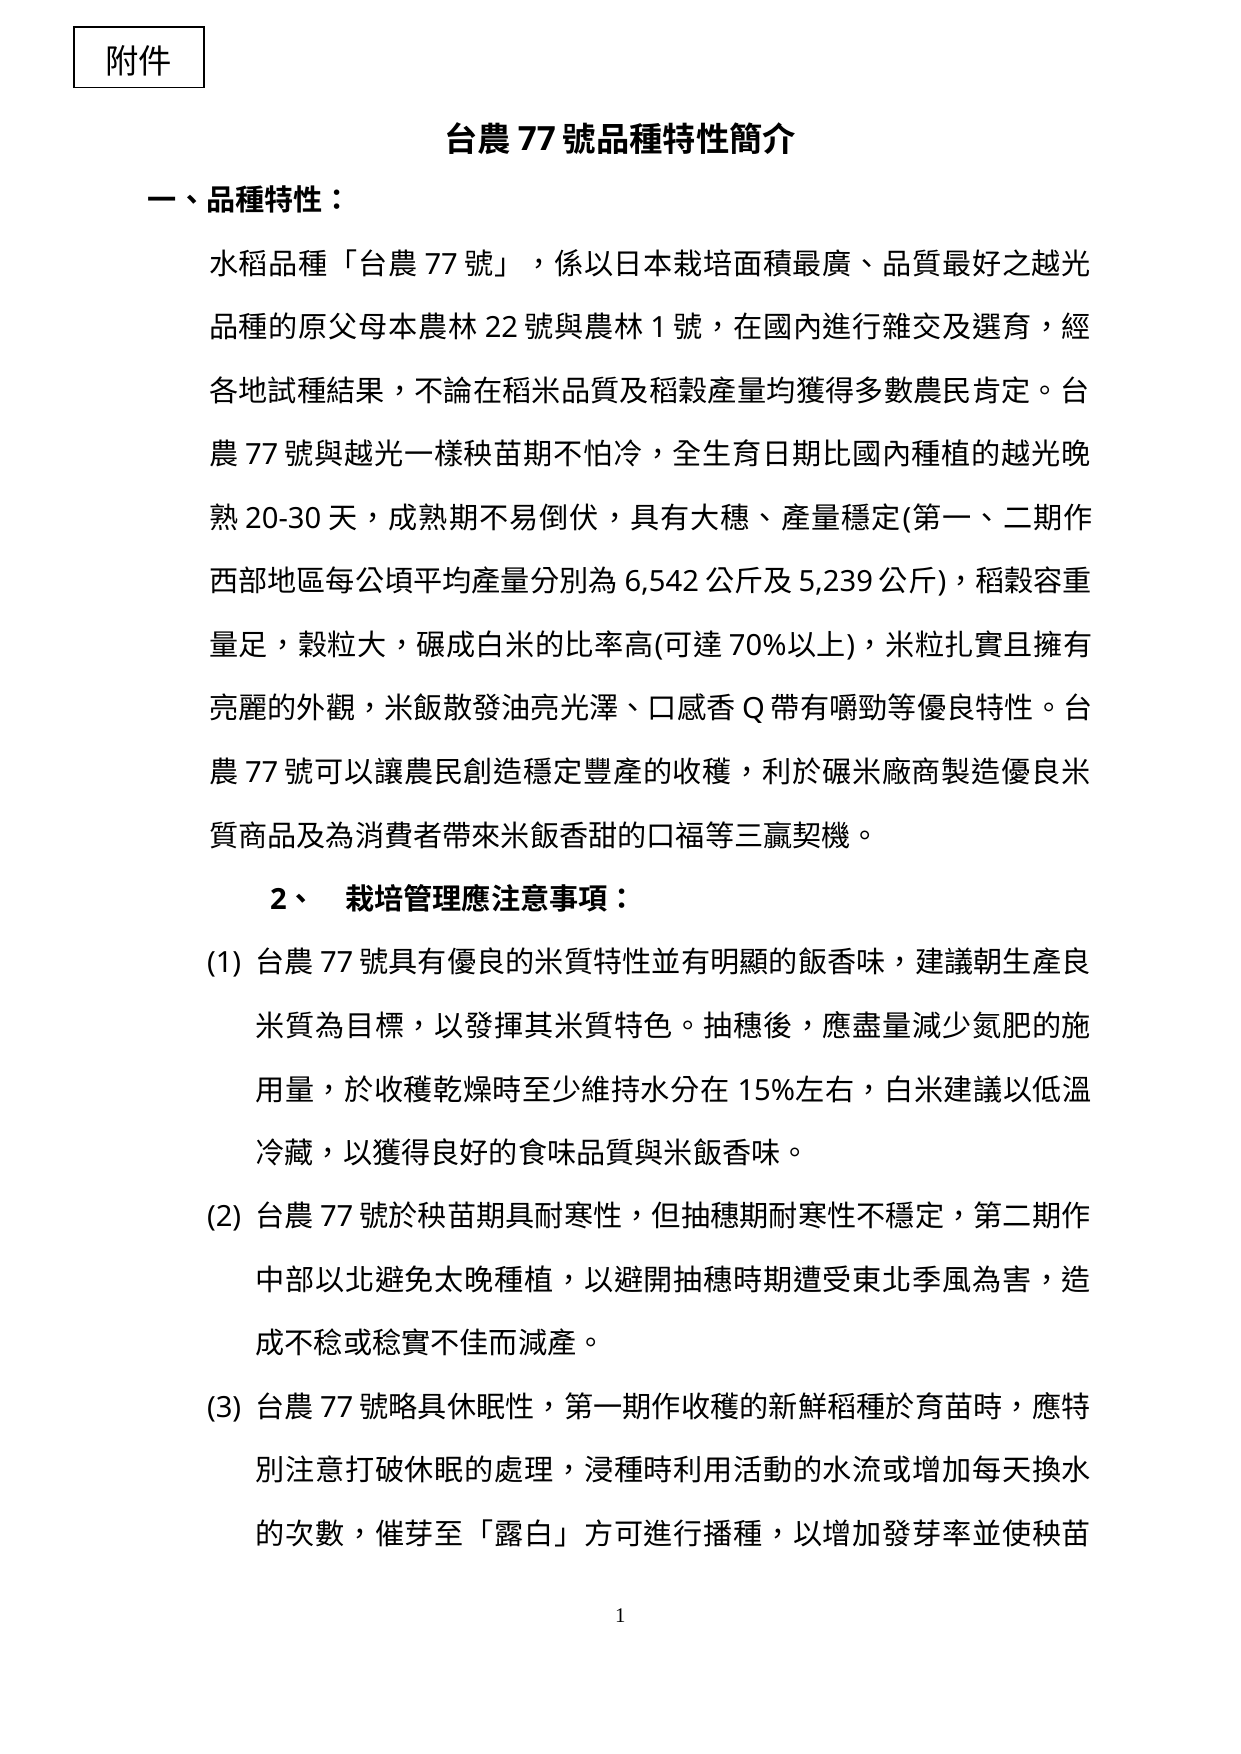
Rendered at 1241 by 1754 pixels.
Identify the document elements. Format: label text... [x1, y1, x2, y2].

list 栽培管理應注意事項： [270, 876, 1092, 918]
text 水稻品種「台農77號」，係以日本栽培面積最廣、品質最好之越光品種的原父母本農林22號與農林1號，在國內進行雜交及選育，經各地試種結果，不論在稻米品質及稻穀產量均獲得多數農民肯定。台農77號與越光一樣秧苗期不怕冷，全生育日期比國內種植的越光晚熟20-30天，成熟期不易倒伏，具有大穗、產量穩定(第一、二期作西部地區每公頃平均產量分別為6,542公斤及5,239公斤)，稻穀容重量足，穀粒大，碾成白米的比率高(可達70%以上)，米粒扎實且擁有亮麗的外觀，米飯散發油亮光澤、口感香Q帶有嚼勁等優良特性。台農77號可以讓農民創造穩定豐產的收穫，利於碾米廠商製造優良米質商品及為消費者帶來米飯香甜的口福等三贏契機。 [209, 240, 1092, 854]
text 台農77號品種特性簡介 [148, 96, 1092, 158]
list 台農77號具有優良的米質特性並有明顯的飯香味，建議朝生產良米質為目標，以發揮其米質特色。抽穗後，應盡量減少氮肥的施用量，於收穫乾燥時至少維持水分在15%左右，白米建議以低溫冷藏，以獲得良好的食味品質與米飯香味。 [207, 939, 1092, 1172]
list 台農77號於秧苗期具耐寒性，但抽穗期耐寒性不穩定，第二期作中部以北避免太晚種植，以避開抽穗時期遭受東北季風為害，造成不稔或稔實不佳而減產。 [207, 1193, 1092, 1362]
text [75, 28, 203, 87]
text 一、品種特性： [148, 177, 1092, 219]
text 附件一 [89, 35, 188, 79]
list 台農77號略具休眠性，第一期作收穫的新鮮稻種於育苗時，應特別注意打破休眠的處理，浸種時利用活動的水流或增加每天換水的次數，催芽至「露白」方可進行播種，以增加發芽率並使秧苗 [207, 1383, 1092, 1553]
